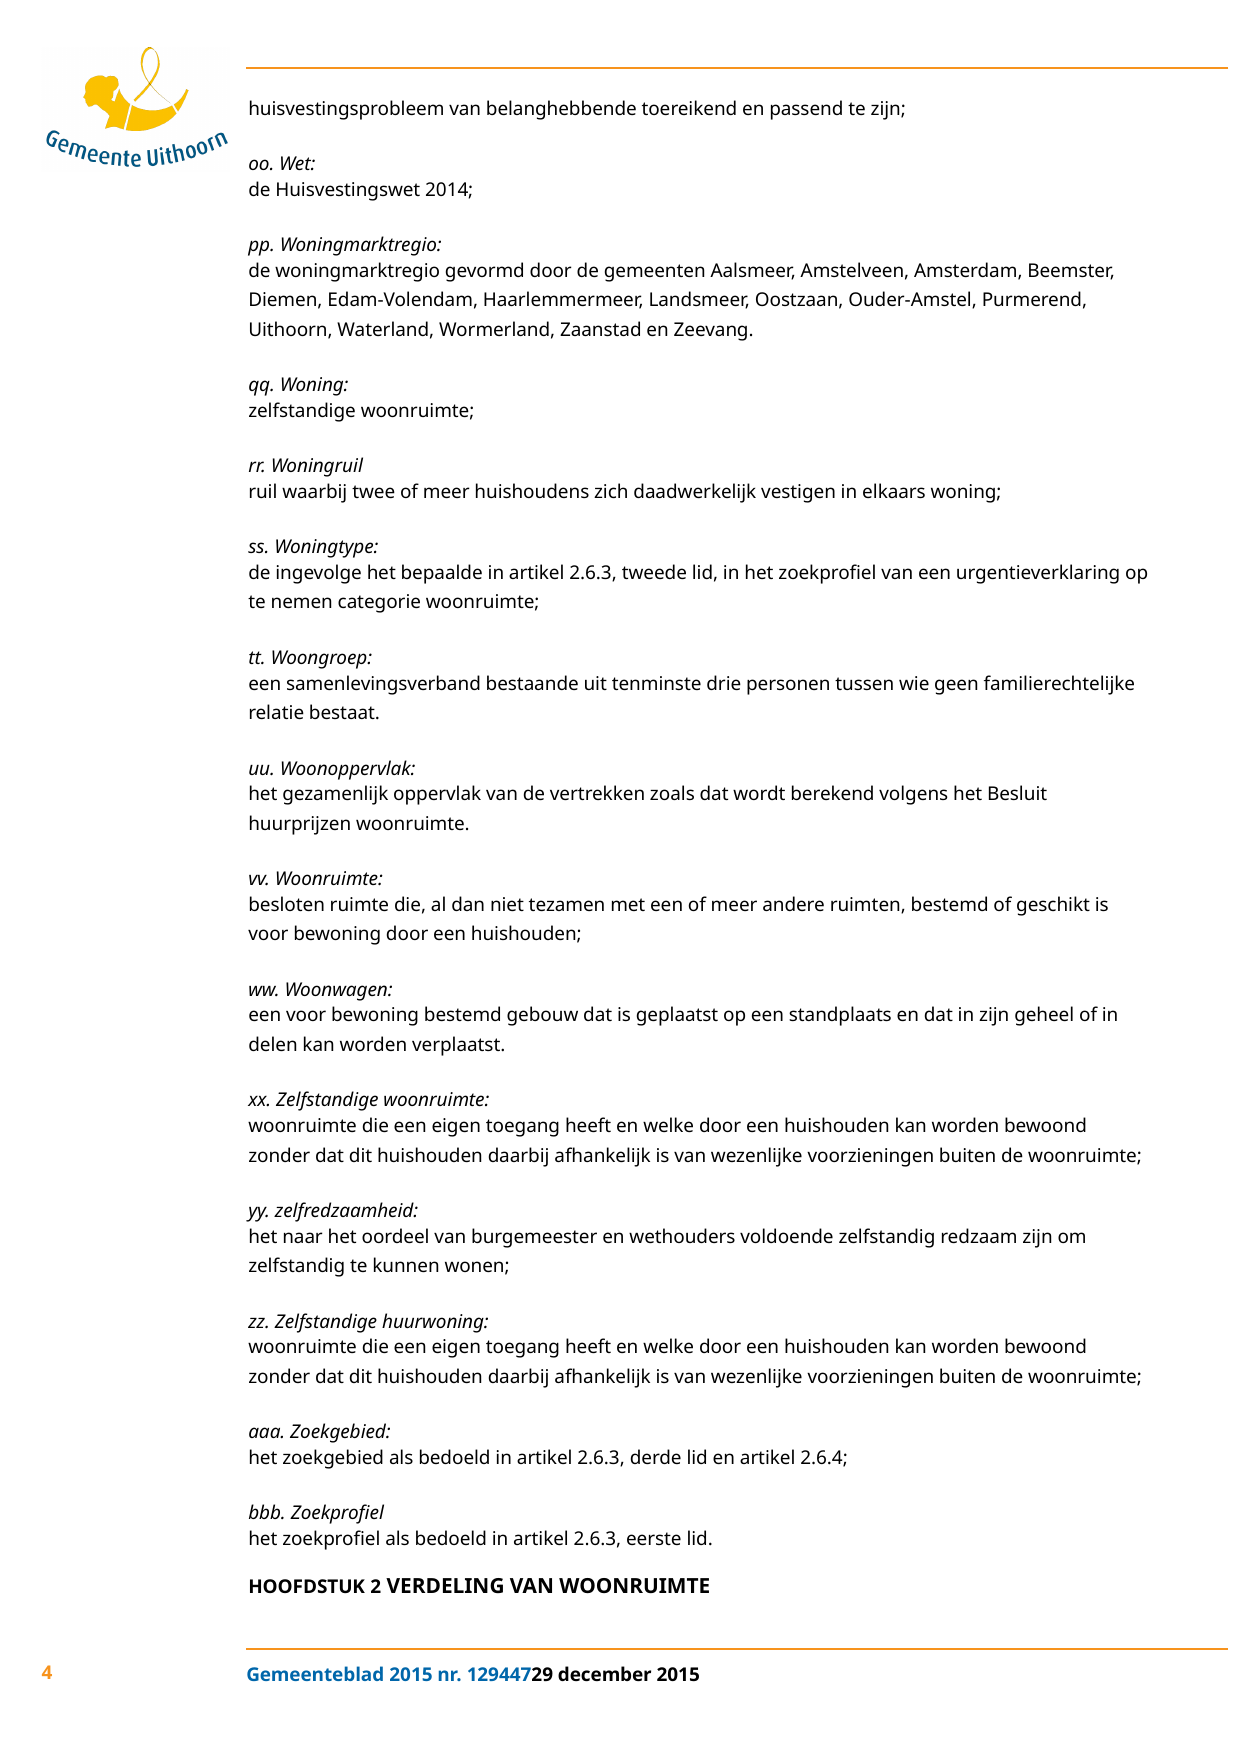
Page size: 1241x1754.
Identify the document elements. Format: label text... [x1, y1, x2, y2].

text zz. Zelfstandige huurwoning: [248, 1308, 1152, 1333]
text een voor bewoning bestemd gebouw dat is geplaatst op een standplaats en dat in zijn geheel of in delen kan worden verplaatst. [248, 1002, 1152, 1057]
text het naar het oordeel van burgemeester en wethouders voldoende zelfstandig redzaam zijn om zelfstandig te kunnen wonen; [248, 1223, 1152, 1278]
text uu. Woonoppervlak: [248, 755, 1152, 780]
text tt. Woongroep: [248, 644, 1152, 670]
text HOOFDSTUK 2 VERDELING VAN WOONRUIMTE [248, 1571, 1152, 1599]
text het zoekprofiel als bedoeld in artikel 2.6.3, eerste lid. [248, 1525, 1152, 1551]
text huisvestingsprobleem van belanghebbende toereikend en passend te zijn; [248, 95, 1152, 121]
text woonruimte die een eigen toegang heeft en welke door een huishouden kan worden bewoond zonder dat dit huishouden daarbij afhankelijk is van wezenlijke voorzieningen buiten de woonruimte; [248, 1112, 1152, 1168]
text besloten ruimte die, al dan niet tezamen met een of meer andere ruimten, bestemd of geschikt is voor bewoning door een huishouden; [248, 891, 1152, 946]
text pp. Woningmarktregio: [248, 231, 1152, 257]
text het gezamenlijk oppervlak van de vertrekken zoals dat wordt berekend volgens het Besluit huurprijzen woonruimte. [248, 780, 1152, 836]
text qq. Woning: [248, 371, 1152, 397]
text de Huisvestingswet 2014; [248, 176, 1152, 202]
text vv. Woonruimte: [248, 865, 1152, 891]
text zelfstandige woonruimte; [248, 397, 1152, 423]
text bbb. Zoekprofiel [248, 1499, 1152, 1525]
picture [41, 47, 231, 172]
text oo. Wet: [248, 150, 1152, 176]
text de ingevolge het bepaalde in artikel 2.6.3, tweede lid, in het zoekprofiel van een urgentieverklaring op te nemen categorie woonruimte; [248, 559, 1152, 614]
text ruil waarbij twee of meer huishoudens zich daadwerkelijk vestigen in elkaars woning; [248, 478, 1152, 504]
text yy. zelfredzaamheid: [248, 1197, 1152, 1223]
text ww. Woonwagen: [248, 976, 1152, 1002]
text het zoekgebied als bedoeld in artikel 2.6.3, derde lid en artikel 2.6.4; [248, 1444, 1152, 1470]
text xx. Zelfstandige woonruimte: [248, 1087, 1152, 1112]
text ss. Woningtype: [248, 533, 1152, 559]
text de woningmarktregio gevormd door de gemeenten Aalsmeer, Amstelveen, Amsterdam, Beemster, Diemen, Edam-Volendam, Haarlemmermeer, Landsmeer, Oostzaan, Ouder-Amstel, Purmerend, Uithoorn, Waterland, Wormerland, Zaanstad en Zeevang. [248, 257, 1152, 342]
text woonruimte die een eigen toegang heeft en welke door een huishouden kan worden bewoond zonder dat dit huishouden daarbij afhankelijk is van wezenlijke voorzieningen buiten de woonruimte; [248, 1333, 1152, 1389]
text aaa. Zoekgebied: [248, 1418, 1152, 1444]
text rr. Woningruil [248, 452, 1152, 478]
text een samenlevingsverband bestaande uit tenminste drie personen tussen wie geen familierechtelijke relatie bestaat. [248, 670, 1152, 725]
